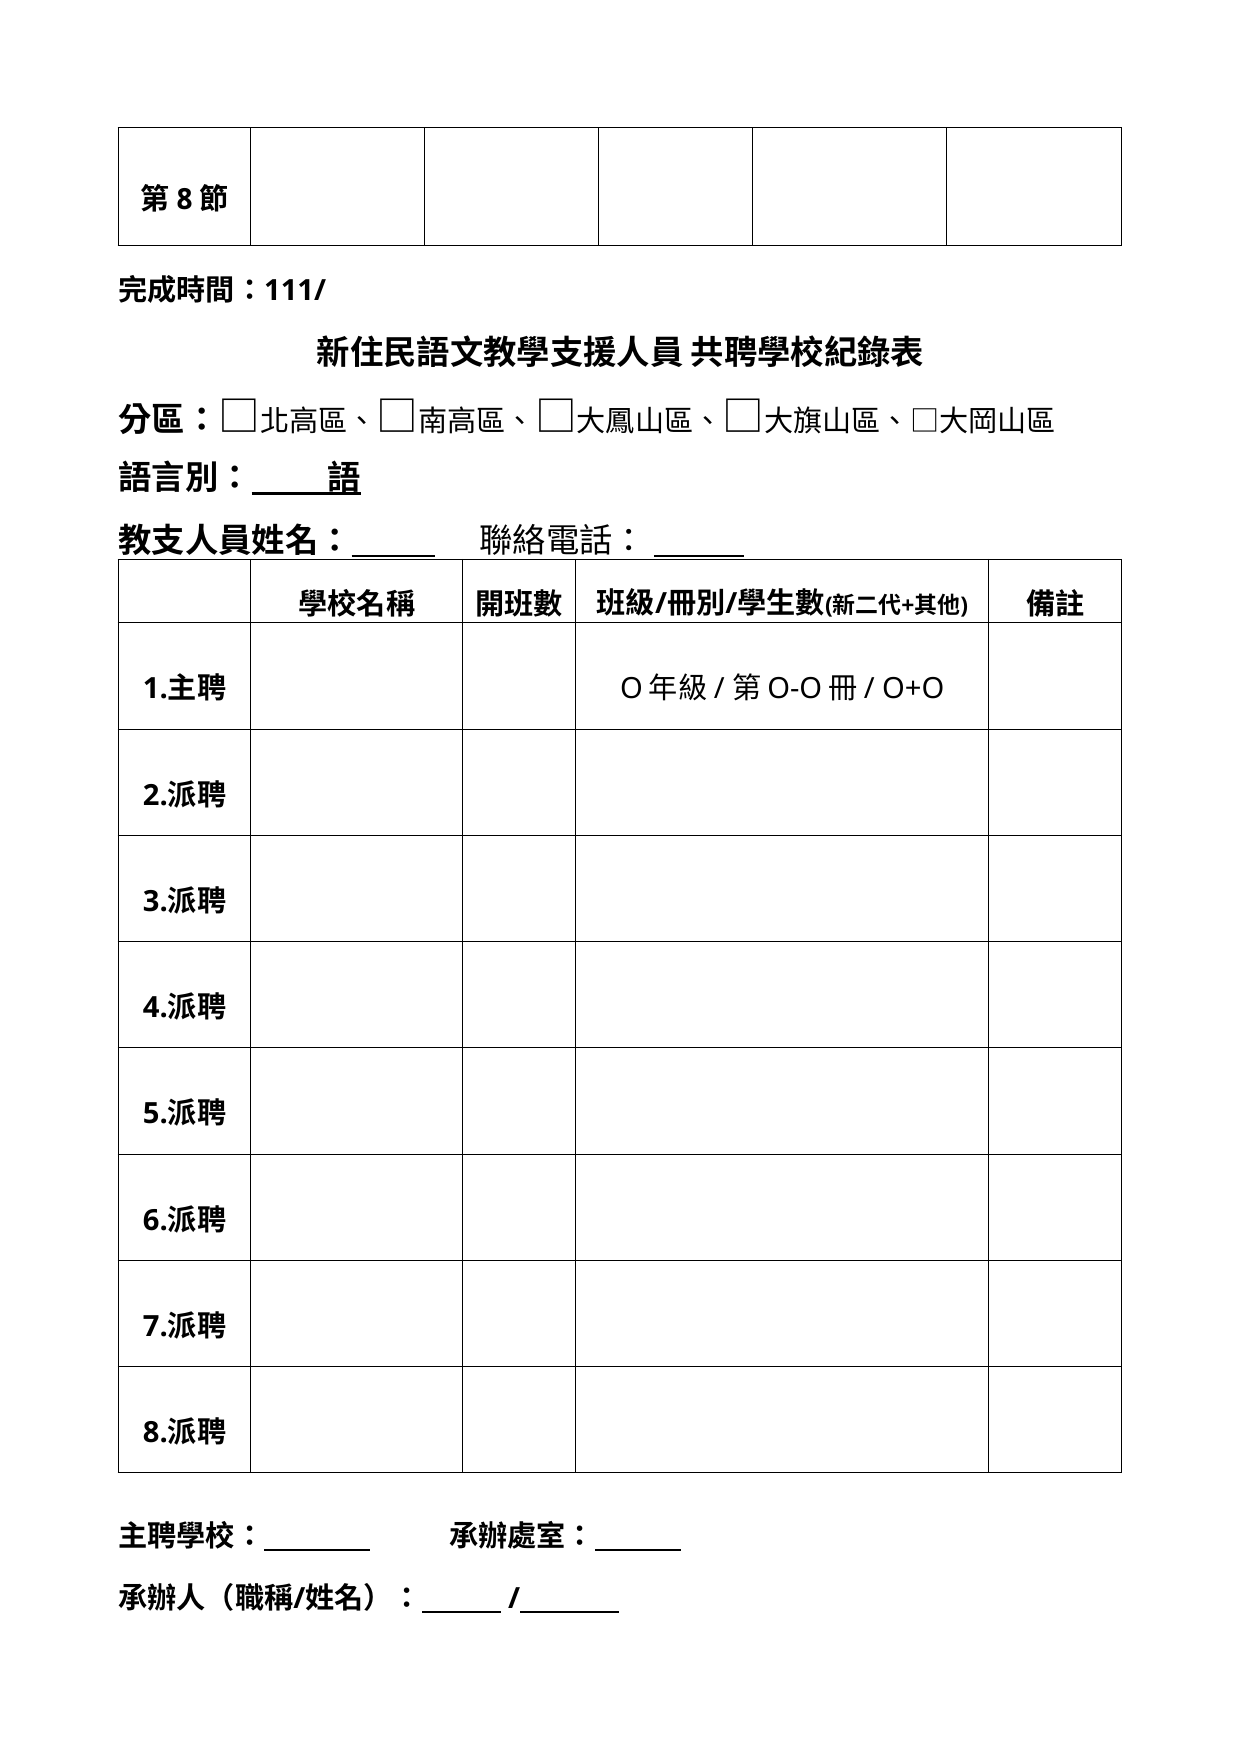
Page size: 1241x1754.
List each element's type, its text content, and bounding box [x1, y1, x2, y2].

table_cell [576, 942, 988, 1047]
table_cell [989, 730, 1121, 835]
table_cell [463, 623, 575, 728]
text 承辦人（職稱/姓名）： / [118, 1554, 1122, 1617]
table_cell [463, 1048, 575, 1153]
table_cell [576, 1261, 988, 1366]
table_header 學校名稱 [251, 560, 462, 622]
table_cell [251, 1367, 462, 1472]
table_cell [463, 836, 575, 941]
table_cell 2.派聘 [119, 730, 250, 835]
table_cell O年級 / 第O-O冊 / O+O [576, 623, 988, 728]
table_cell [251, 1261, 462, 1366]
table_cell 3.派聘 [119, 836, 250, 941]
table_cell [989, 1367, 1121, 1472]
table_cell 7.派聘 [119, 1261, 250, 1366]
table_cell [251, 942, 462, 1047]
table_cell [251, 623, 462, 728]
table_cell [463, 1261, 575, 1366]
text 分區：□北高區、□南高區、□大鳳山區、□大旗山區、□大岡山區 [118, 371, 1122, 434]
text 主聘學校： 承辦處室： [118, 1492, 1122, 1554]
table_cell [251, 128, 424, 245]
text 語言別： 語 [118, 434, 1122, 496]
table_cell [576, 730, 988, 835]
table_cell [989, 1155, 1121, 1260]
table_cell [463, 1155, 575, 1260]
table_cell [989, 836, 1121, 941]
table_cell [251, 730, 462, 835]
table_cell 1.主聘 [119, 623, 250, 728]
table_cell 6.派聘 [119, 1155, 250, 1260]
table_cell [989, 942, 1121, 1047]
table_cell 5.派聘 [119, 1048, 250, 1153]
table_cell 第8節 [119, 128, 250, 245]
table_cell [251, 1048, 462, 1153]
table_cell [576, 836, 988, 941]
table_cell [576, 1048, 988, 1153]
table_header 班級/冊別/學生數(新二代+其他) [576, 560, 988, 622]
table_cell [989, 1261, 1121, 1366]
table_cell 4.派聘 [119, 942, 250, 1047]
table_cell [947, 128, 1121, 245]
text 新住民語文教學支援人員 共聘學校紀錄表 [118, 309, 1122, 371]
text 教支人員姓名： 聯絡電話： [118, 496, 1122, 559]
table_cell [989, 1048, 1121, 1153]
table_header 開班數 [463, 560, 575, 622]
table_cell [753, 128, 946, 245]
table_cell [989, 623, 1121, 728]
table_cell [251, 1155, 462, 1260]
table_cell [599, 128, 752, 245]
table_cell [425, 128, 598, 245]
table_cell [251, 836, 462, 941]
table_header 備註 [989, 560, 1121, 622]
table_cell [576, 1155, 988, 1260]
table_cell [463, 1367, 575, 1472]
table_cell 8.派聘 [119, 1367, 250, 1472]
table_header [119, 560, 250, 622]
text 完成時間：111/ [118, 246, 1122, 309]
table_cell [463, 942, 575, 1047]
table_cell [463, 730, 575, 835]
table_cell [576, 1367, 988, 1472]
